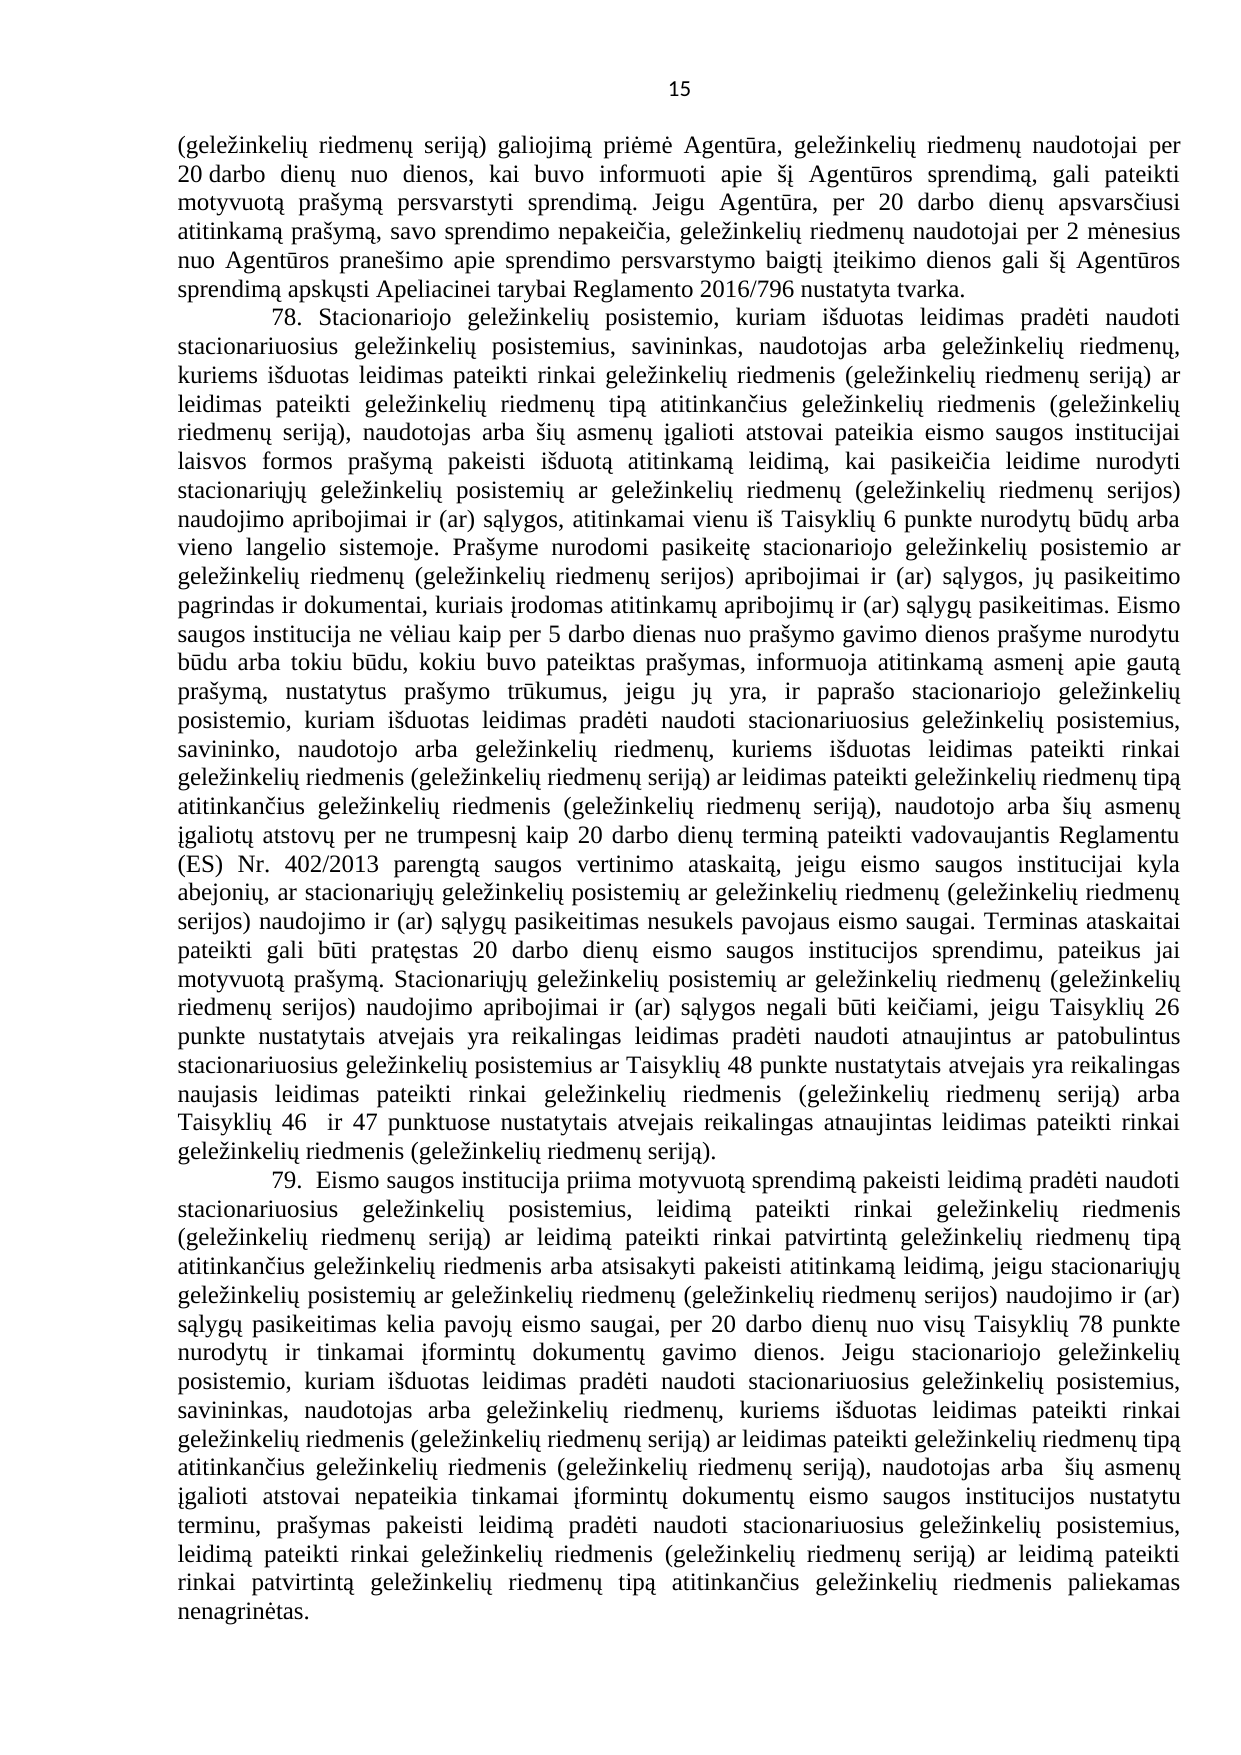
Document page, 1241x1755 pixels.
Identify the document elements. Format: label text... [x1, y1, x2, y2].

text (geležinkelių riedmenų seriją) galiojimą priėmė Agentūra, geležinkelių riedmenų naudotojai per 20 darbo dienų nuo dienos, kai buvo informuoti apie šį Agentūros sprendimą, gali pateikti motyvuotą prašymą persvarstyti sprendimą. Jeigu Agentūra, per 20 darbo dienų apsvarsčiusi atitinkamą prašymą, savo sprendimo nepakeičia, geležinkelių riedmenų naudotojai per 2 mėnesius nuo Agentūros pranešimo apie sprendimo persvarstymo baigtį įteikimo dienos gali šį Agentūros sprendimą apskųsti Apeliacinei tarybai Reglamento 2016/796 nustatyta tvarka. [177, 130, 1181, 302]
text 78. Stacionariojo geležinkelių posistemio, kuriam išduotas leidimas pradėti naudoti stacionariuosius geležinkelių posistemius, savininkas, naudotojas arba geležinkelių riedmenų, kuriems išduotas leidimas pateikti rinkai geležinkelių riedmenis (geležinkelių riedmenų seriją) ar leidimas pateikti geležinkelių riedmenų tipą atitinkančius geležinkelių riedmenis (geležinkelių riedmenų seriją), naudotojas arba šių asmenų įgalioti atstovai pateikia eismo saugos institucijai laisvos formos prašymą pakeisti išduotą atitinkamą leidimą, kai pasikeičia leidime nurodyti stacionariųjų geležinkelių posistemių ar geležinkelių riedmenų (geležinkelių riedmenų serijos) naudojimo apribojimai ir (ar) sąlygos, atitinkamai vienu iš Taisyklių 6 punkte nurodytų būdų arba vieno langelio sistemoje. Prašyme nurodomi pasikeitę stacionariojo geležinkelių posistemio ar geležinkelių riedmenų (geležinkelių riedmenų serijos) apribojimai ir (ar) sąlygos, jų pasikeitimo pagrindas ir dokumentai, kuriais įrodomas atitinkamų apribojimų ir (ar) sąlygų pasikeitimas. Eismo saugos institucija ne vėliau kaip per 5 darbo dienas nuo prašymo gavimo dienos prašyme nurodytu būdu arba tokiu būdu, kokiu buvo pateiktas prašymas, informuoja atitinkamą asmenį apie gautą prašymą, nustatytus prašymo trūkumus, jeigu jų yra, ir paprašo stacionariojo geležinkelių posistemio, kuriam išduotas leidimas pradėti naudoti stacionariuosius geležinkelių posistemius, savininko, naudotojo arba geležinkelių riedmenų, kuriems išduotas leidimas pateikti rinkai geležinkelių riedmenis (geležinkelių riedmenų seriją) ar leidimas pateikti geležinkelių riedmenų tipą atitinkančius geležinkelių riedmenis (geležinkelių riedmenų seriją), naudotojo arba šių asmenų įgaliotų atstovų per ne trumpesnį kaip 20 darbo dienų terminą pateikti vadovaujantis Reglamentu (ES) Nr. 402/2013 parengtą saugos vertinimo ataskaitą, jeigu eismo saugos institucijai kyla abejonių, ar stacionariųjų geležinkelių posistemių ar geležinkelių riedmenų (geležinkelių riedmenų serijos) naudojimo ir (ar) sąlygų pasikeitimas nesukels pavojaus eismo saugai. Terminas ataskaitai pateikti gali būti pratęstas 20 darbo dienų eismo saugos institucijos sprendimu, pateikus jai motyvuotą prašymą. Stacionariųjų geležinkelių posistemių ar geležinkelių riedmenų (geležinkelių riedmenų serijos) naudojimo apribojimai ir (ar) sąlygos negali būti keičiami, jeigu Taisyklių 26 punkte nustatytais atvejais yra reikalingas leidimas pradėti naudoti atnaujintus ar patobulintus stacionariuosius geležinkelių posistemius ar Taisyklių 48 punkte nustatytais atvejais yra reikalingas naujasis leidimas pateikti rinkai geležinkelių riedmenis (geležinkelių riedmenų seriją) arba Taisyklių 46 ir 47 punktuose nustatytais atvejais reikalingas atnaujintas leidimas pateikti rinkai geležinkelių riedmenis (geležinkelių riedmenų seriją). [177, 302, 1181, 1165]
text 79. Eismo saugos institucija priima motyvuotą sprendimą pakeisti leidimą pradėti naudoti stacionariuosius geležinkelių posistemius, leidimą pateikti rinkai geležinkelių riedmenis (geležinkelių riedmenų seriją) ar leidimą pateikti rinkai patvirtintą geležinkelių riedmenų tipą atitinkančius geležinkelių riedmenis arba atsisakyti pakeisti atitinkamą leidimą, jeigu stacionariųjų geležinkelių posistemių ar geležinkelių riedmenų (geležinkelių riedmenų serijos) naudojimo ir (ar) sąlygų pasikeitimas kelia pavojų eismo saugai, per 20 darbo dienų nuo visų Taisyklių 78 punkte nurodytų ir tinkamai įformintų dokumentų gavimo dienos. Jeigu stacionariojo geležinkelių posistemio, kuriam išduotas leidimas pradėti naudoti stacionariuosius geležinkelių posistemius, savininkas, naudotojas arba geležinkelių riedmenų, kuriems išduotas leidimas pateikti rinkai geležinkelių riedmenis (geležinkelių riedmenų seriją) ar leidimas pateikti geležinkelių riedmenų tipą atitinkančius geležinkelių riedmenis (geležinkelių riedmenų seriją), naudotojas arba šių asmenų įgalioti atstovai nepateikia tinkamai įformintų dokumentų eismo saugos institucijos nustatytu terminu, prašymas pakeisti leidimą pradėti naudoti stacionariuosius geležinkelių posistemius, leidimą pateikti rinkai geležinkelių riedmenis (geležinkelių riedmenų seriją) ar leidimą pateikti rinkai patvirtintą geležinkelių riedmenų tipą atitinkančius geležinkelių riedmenis paliekamas nenagrinėtas. [177, 1165, 1181, 1625]
